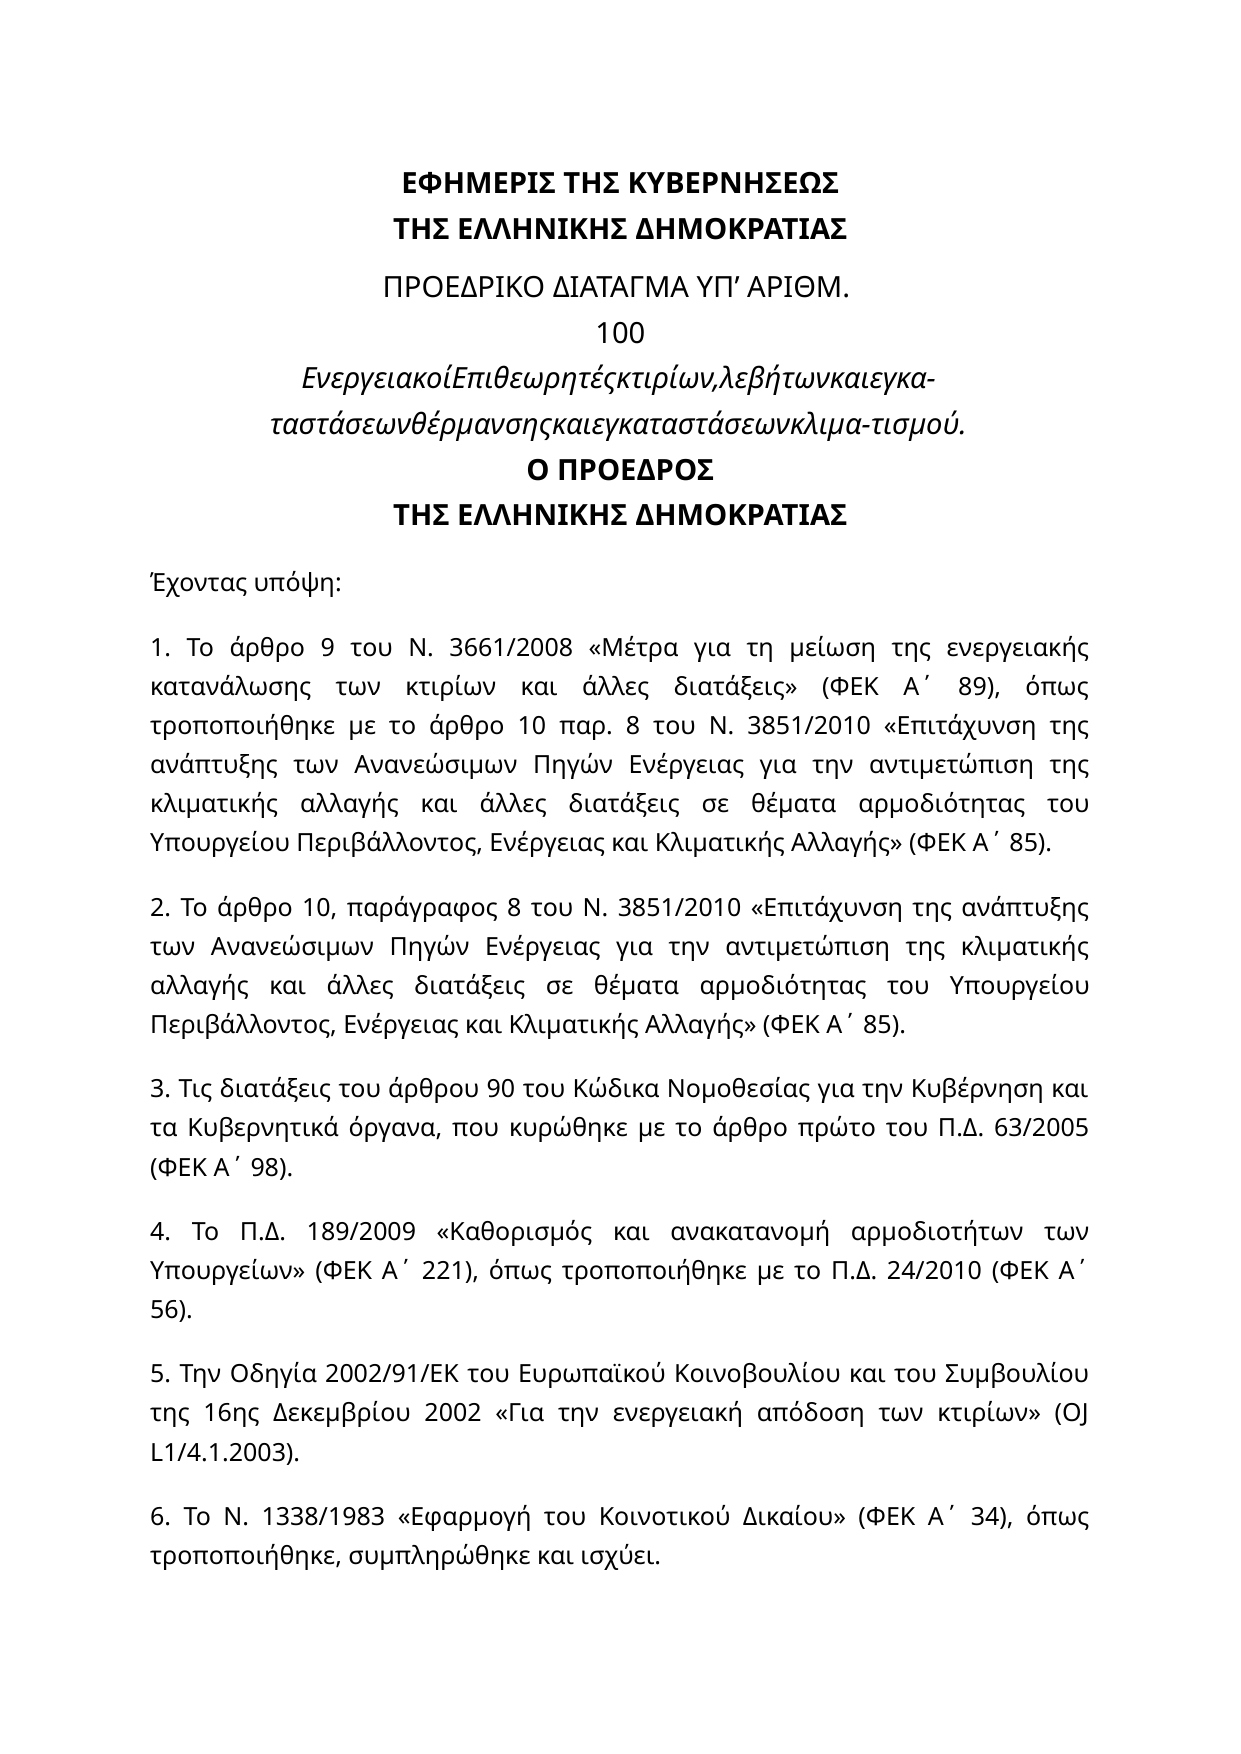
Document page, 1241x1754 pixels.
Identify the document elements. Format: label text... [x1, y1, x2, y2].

text 6. Το Ν. 1338/1983 «Εφαρμογή του Κοινοτικού Δικαίου» (ΦΕΚ Α΄ 34), όπως τροποποιήθηκε, συμπληρώθηκε και ισχύει. [150, 1498, 1090, 1572]
text 5. Την Οδηγία 2002/91/ΕΚ του Ευρωπαϊκού Κοινοβουλίου και του Συμβουλίου της 16ης Δεκεμβρίου 2002 «Για την ενεργειακή απόδοση των κτιρίων» (OJ L1/4.1.2003). [150, 1356, 1090, 1468]
text 2. Το άρθρο 10, παράγραφος 8 του Ν. 3851/2010 «Επιτάχυνση της ανάπτυξης των Ανανεώσιμων Πηγών Ενέργειας για την αντιμετώπιση της κλιματικής αλλαγής και άλλες διατάξεις σε θέματα αρμοδιότητας του Υπουργείου Περιβάλλοντος, Ενέργειας και Κλιματικής Αλλαγής» (ΦΕΚ Α΄ 85). [150, 889, 1090, 1041]
text 3. Τις διατάξεις του άρθρου 90 του Κώδικα Νομοθεσίας για την Κυβέρνηση και τα Κυβερνητικά όργανα, που κυρώθηκε με το άρθρο πρώτο του Π.Δ. 63/2005 (ΦΕΚ Α΄ 98). [150, 1071, 1090, 1183]
text 4. Το Π.Δ. 189/2009 «Καθορισμός και ανακατανομή αρμοδιοτήτων των Υπουργείων» (ΦΕΚ Α΄ 221), όπως τροποποιήθηκε με το Π.Δ. 24/2010 (ΦΕΚ Α΄ 56). [150, 1213, 1090, 1326]
text Έχοντας υπόψη: [150, 565, 1090, 599]
text 1. Το άρθρο 9 του Ν. 3661/2008 «Μέτρα για τη μείωση της ενεργειακής κατανάλωσης των κτιρίων και άλλες διατάξεις» (ΦΕΚ Α΄ 89), όπως τροποποιήθηκε με το άρθρο 10 παρ. 8 του Ν. 3851/2010 «Επιτάχυνση της ανάπτυξης των Ανανεώσιμων Πηγών Ενέργειας για την αντιμετώπιση της κλιματικής αλλαγής και άλλες διατάξεις σε θέματα αρμοδιότητας του Υπουργείου Περιβάλλοντος, Ενέργειας και Κλιματικής Αλλαγής» (ΦΕΚ Α΄ 85). [150, 629, 1090, 859]
text ΕΦΗΜΕΡΙΣ ΤΗΣ ΚΥΒΕΡΝΗΣΕΩΣ ΤΗΣ ΕΛΛΗΝΙΚΗΣ ΔΗΜΟΚΡΑΤΙΑΣ [150, 162, 1090, 248]
text ΠΡΟΕΔΡΙΚΟ ΔΙΑΤΑΓΜΑ ΥΠ’ ΑΡΙΘΜ. 100 ΕνεργειακοίΕπιθεωρητέςκτιρίων,λεβήτωνκαιεγκα-ταστάσεωνθέρμανσηςκαιεγκαταστάσεωνκλιμα-τισμού. Ο ΠΡΟΕΔΡΟΣ ΤΗΣ ΕΛΛΗΝΙΚΗΣ ΔΗΜΟΚΡΑΤΙΑΣ [150, 266, 1090, 534]
